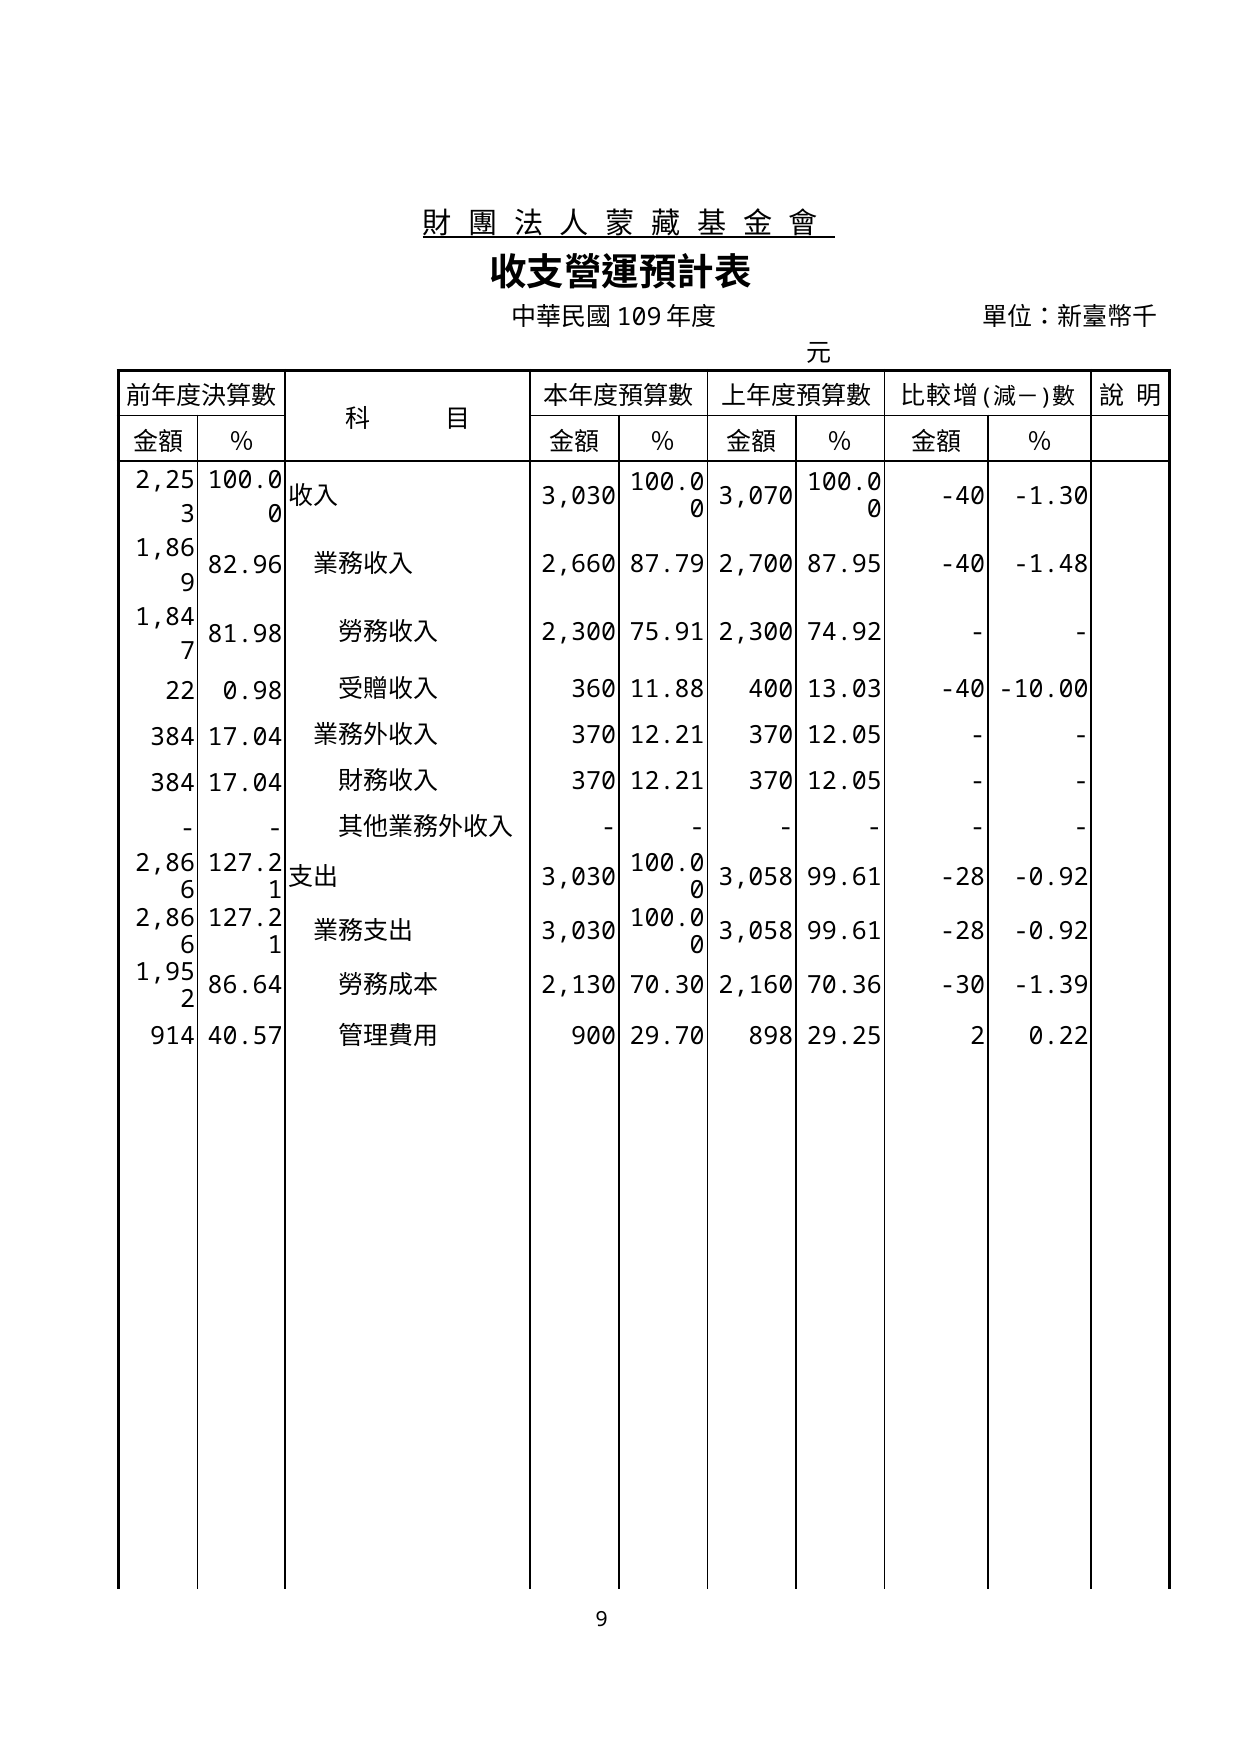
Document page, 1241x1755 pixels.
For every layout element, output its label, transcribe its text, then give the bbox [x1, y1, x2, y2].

table_cell 勞務成本 [286, 959, 529, 1013]
table_cell 370 [531, 758, 618, 804]
table_cell [1092, 959, 1168, 1013]
table_header 比較增(減－)數 [885, 372, 1090, 414]
table_cell 70.36 [797, 959, 884, 1013]
table_cell 2,660 [531, 530, 618, 598]
table_cell [708, 1504, 795, 1589]
table_cell 財務收入 [286, 758, 529, 804]
table_cell [531, 1504, 618, 1589]
table_cell [620, 1426, 707, 1503]
table_cell [531, 1182, 618, 1304]
table_cell ％ [198, 416, 284, 460]
table_cell 99.61 [797, 904, 884, 958]
table_cell [620, 1182, 707, 1304]
table_cell 業務支出 [286, 904, 529, 958]
table_cell [1092, 904, 1168, 958]
table_cell [1092, 850, 1168, 904]
table_cell 87.95 [797, 530, 884, 598]
table_cell - [708, 804, 795, 850]
table_cell 11.88 [620, 666, 707, 712]
table_cell 12.05 [797, 712, 884, 758]
table_cell 360 [531, 666, 618, 712]
table_cell 81.98 [198, 598, 284, 666]
table_cell - [989, 598, 1090, 666]
table_cell 75.91 [620, 598, 707, 666]
table_cell - [885, 804, 987, 850]
table_cell 3,070 [708, 462, 795, 530]
table_cell 2,300 [708, 598, 795, 666]
table_cell 受贈收入 [286, 666, 529, 712]
table_cell [708, 1060, 795, 1182]
table_cell 900 [531, 1013, 618, 1060]
table_cell 400 [708, 666, 795, 712]
table_cell 2,130 [531, 959, 618, 1013]
table_cell 3,030 [531, 462, 618, 530]
table_cell 17.04 [198, 712, 284, 758]
table_cell 0.22 [989, 1013, 1090, 1060]
table_cell 99.61 [797, 850, 884, 904]
table_cell -40 [885, 666, 987, 712]
table_cell [1092, 712, 1168, 758]
table_cell [797, 1182, 884, 1304]
table_cell [989, 1426, 1090, 1503]
table_cell [120, 1182, 197, 1304]
table_cell - [989, 758, 1090, 804]
table_cell [797, 1304, 884, 1426]
table_cell [1092, 1504, 1168, 1589]
table_cell [1092, 462, 1168, 530]
table_cell -28 [885, 850, 987, 904]
table_cell [708, 1304, 795, 1426]
table_cell [885, 1426, 987, 1503]
table_cell - [120, 804, 197, 850]
table_cell [120, 1504, 197, 1589]
table_cell -30 [885, 959, 987, 1013]
table_cell - [797, 804, 884, 850]
table_cell 87.79 [620, 530, 707, 598]
table_cell 3,058 [708, 904, 795, 958]
text 財團法人蒙藏基金會 [118, 200, 1122, 242]
table_cell - [198, 804, 284, 850]
table_cell - [620, 804, 707, 850]
table_cell 370 [708, 712, 795, 758]
table_cell 914 [120, 1013, 197, 1060]
table_cell [198, 1182, 284, 1304]
table_cell 收入 [286, 462, 529, 530]
table_cell [1092, 530, 1168, 598]
table_cell [120, 1304, 197, 1426]
table_cell 1,869 [120, 530, 197, 598]
table_cell [797, 1504, 884, 1589]
table_cell [1092, 804, 1168, 850]
table_cell [797, 1060, 884, 1182]
table_cell 0.98 [198, 666, 284, 712]
table_cell 70.30 [620, 959, 707, 1013]
table_cell [531, 1060, 618, 1182]
table_cell 100.00 [620, 462, 707, 530]
table_cell [198, 1060, 284, 1182]
table_cell [1092, 416, 1168, 460]
table_cell 2,866 [120, 904, 197, 958]
table_cell - [989, 804, 1090, 850]
table_header 上年度預算數 [708, 372, 884, 414]
table_cell 127.21 [198, 850, 284, 904]
table_cell 12.21 [620, 758, 707, 804]
table_cell 業務外收入 [286, 712, 529, 758]
table_cell [1092, 1182, 1168, 1304]
table_cell [1092, 1304, 1168, 1426]
table_cell 13.03 [797, 666, 884, 712]
table_cell 384 [120, 712, 197, 758]
table_cell 業務收入 [286, 530, 529, 598]
table_cell [120, 1060, 197, 1182]
table_cell 29.70 [620, 1013, 707, 1060]
table_cell [531, 1304, 618, 1426]
table_cell [286, 1304, 529, 1426]
text 收支營運預計表 [118, 242, 1122, 296]
table_cell - [885, 598, 987, 666]
table_cell 370 [708, 758, 795, 804]
table_cell [1092, 1060, 1168, 1182]
table_cell 其他業務外收入 [286, 804, 529, 850]
table_cell 22 [120, 666, 197, 712]
table_cell [620, 1504, 707, 1589]
table_cell 金額 [531, 416, 618, 460]
table_cell 2,253 [120, 462, 197, 530]
table_cell -1.39 [989, 959, 1090, 1013]
table_cell 2,700 [708, 530, 795, 598]
table_header 科 目 [286, 372, 529, 460]
table_cell [286, 1426, 529, 1503]
table_cell [1092, 598, 1168, 666]
table_cell [797, 1426, 884, 1503]
table_cell [708, 1182, 795, 1304]
table_cell [989, 1504, 1090, 1589]
table_cell 管理費用 [286, 1013, 529, 1060]
table_cell - [989, 712, 1090, 758]
table_cell 12.05 [797, 758, 884, 804]
table_cell 40.57 [198, 1013, 284, 1060]
table_header 前年度決算數 [120, 372, 284, 414]
table_cell [286, 1504, 529, 1589]
table_cell [198, 1426, 284, 1503]
table_cell -0.92 [989, 904, 1090, 958]
table_cell -28 [885, 904, 987, 958]
table_cell [885, 1060, 987, 1182]
table_cell 2,300 [531, 598, 618, 666]
table_cell [198, 1504, 284, 1589]
table_cell [198, 1304, 284, 1426]
table_cell 100.00 [198, 462, 284, 530]
table_cell ％ [989, 416, 1090, 460]
table_cell 3,030 [531, 904, 618, 958]
table_cell 384 [120, 758, 197, 804]
table_cell 12.21 [620, 712, 707, 758]
table_cell 金額 [708, 416, 795, 460]
table_cell -1.30 [989, 462, 1090, 530]
table_cell 金額 [885, 416, 987, 460]
table_cell [620, 1060, 707, 1182]
table_cell [989, 1182, 1090, 1304]
table_cell -40 [885, 530, 987, 598]
table_cell 29.25 [797, 1013, 884, 1060]
table_cell 金額 [120, 416, 197, 460]
table_cell 86.64 [198, 959, 284, 1013]
table_cell [885, 1182, 987, 1304]
table_cell 2,866 [120, 850, 197, 904]
table_cell ％ [797, 416, 884, 460]
table_cell [1092, 1426, 1168, 1503]
table_cell [531, 1426, 618, 1503]
table_cell 2,160 [708, 959, 795, 1013]
table_cell 82.96 [198, 530, 284, 598]
table_cell 100.00 [620, 904, 707, 958]
table_cell -40 [885, 462, 987, 530]
table_header 說 明 [1092, 372, 1168, 414]
table_cell [885, 1504, 987, 1589]
table_cell 127.21 [198, 904, 284, 958]
table_cell 1,952 [120, 959, 197, 1013]
table_cell [708, 1426, 795, 1503]
table_cell [286, 1182, 529, 1304]
table_cell 74.92 [797, 598, 884, 666]
table_cell [286, 1060, 529, 1182]
table_cell [620, 1304, 707, 1426]
table_cell [1092, 1013, 1168, 1060]
table_cell 100.00 [620, 850, 707, 904]
table_cell ％ [620, 416, 707, 460]
table_cell 370 [531, 712, 618, 758]
table_cell [120, 1426, 197, 1503]
table_cell 2 [885, 1013, 987, 1060]
table_cell - [885, 712, 987, 758]
text 中華民國109年度 單位：新臺幣千元 [469, 296, 1169, 369]
table_cell -0.92 [989, 850, 1090, 904]
table_cell 勞務收入 [286, 598, 529, 666]
table_cell - [885, 758, 987, 804]
table_cell 898 [708, 1013, 795, 1060]
table_cell 17.04 [198, 758, 284, 804]
table_cell [989, 1304, 1090, 1426]
table_cell [1092, 666, 1168, 712]
table_cell 1,847 [120, 598, 197, 666]
table_cell 支出 [286, 850, 529, 904]
table_cell - [531, 804, 618, 850]
table_cell -1.48 [989, 530, 1090, 598]
table_cell [885, 1304, 987, 1426]
table_cell 3,030 [531, 850, 618, 904]
table_cell [989, 1060, 1090, 1182]
table_cell [1092, 758, 1168, 804]
table_cell 3,058 [708, 850, 795, 904]
table_header 本年度預算數 [531, 372, 707, 414]
table_cell -10.00 [989, 666, 1090, 712]
table_cell 100.00 [797, 462, 884, 530]
